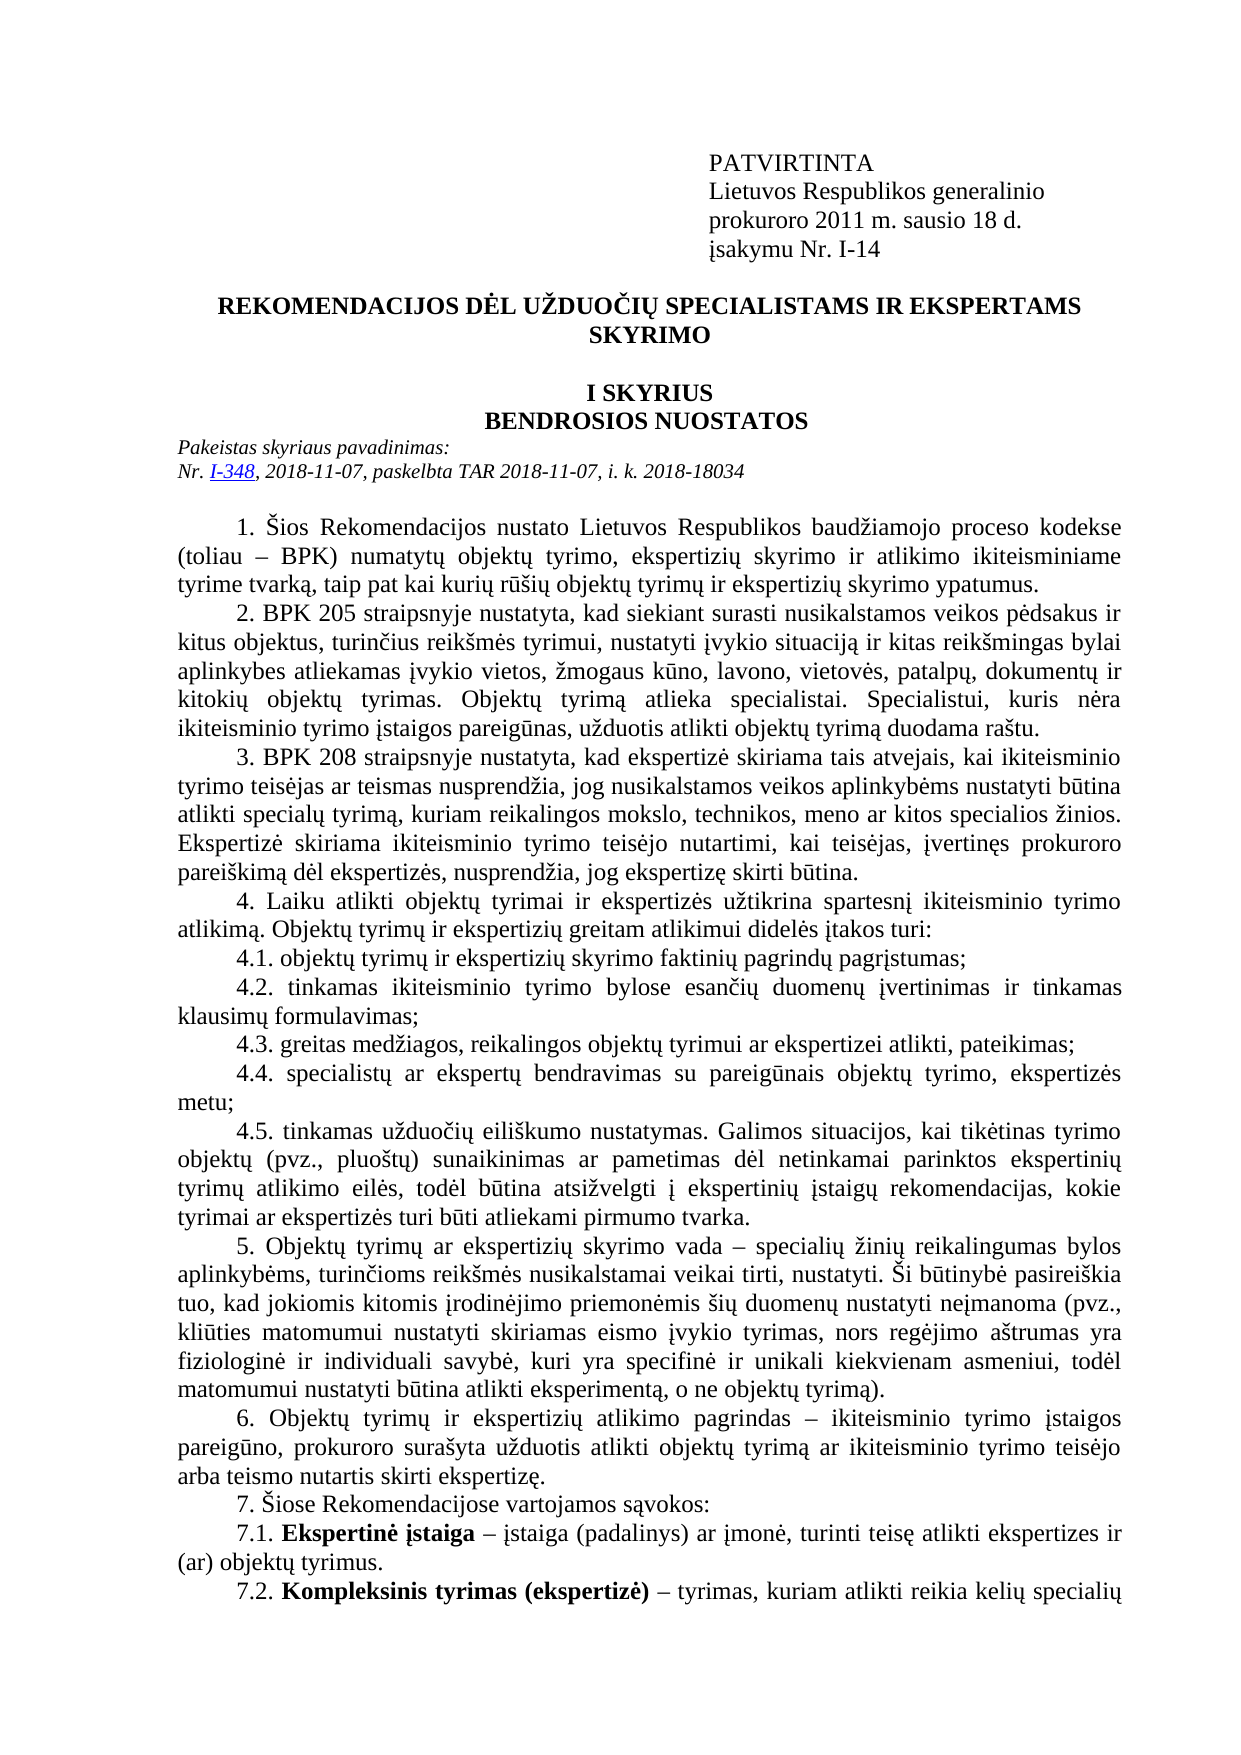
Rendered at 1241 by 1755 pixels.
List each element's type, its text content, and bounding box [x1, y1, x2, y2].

text BENDROSIOS NUOSTATOS [177, 406, 1122, 435]
text Rekomendacijos dėl užduočių specialistams ir ekspertams skyrimo [177, 291, 1122, 349]
text 4.3. greitas medžiagos, reikalingos objektų tyrimui ar ekspertizei atlikti, pateikimas; [177, 1029, 1122, 1058]
text Pakeistas skyriaus pavadinimas: [177, 435, 1122, 459]
text 1. Šios rekomendacijos nustato Lietuvos Respublikos baudžiamojo proceso kodekse (toliau – BPK) numatytų objektų tyrimo, ekspertizių skyrimo ir atlikimo ikiteisminiame tyrime tvarką, taip pat kai kurių rūšių objektų tyrimų ir ekspertizių skyrimo ypatumus. [177, 512, 1122, 598]
text Nr. I-348, 2018-11-07, paskelbta TAR 2018-11-07, i. k. 2018-18034 [177, 459, 1122, 483]
text 4.2. tinkamas ikiteisminio tyrimo bylose esančių duomenų įvertinimas ir tinkamas klausimų formulavimas; [177, 972, 1122, 1029]
text I SKYRIUS [177, 378, 1122, 406]
text įsakymu Nr. I-14 [177, 234, 1122, 263]
text 4.5. tinkamas užduočių eiliškumo nustatymas. Galimos situacijos, kai tikėtinas tyrimo objektų (pvz., pluoštų) sunaikinimas ar pametimas dėl netinkamai parinktos ekspertinių tyrimų atlikimo eilės, todėl būtina atsižvelgti į ekspertinių įstaigų rekomendacijas, kokie tyrimai ar ekspertizės turi būti atliekami pirmumo tvarka. [177, 1116, 1122, 1231]
text 2. BPK 205 straipsnyje nustatyta, kad siekiant surasti nusikalstamos veikos pėdsakus ir kitus objektus, turinčius reikšmės tyrimui, nustatyti įvykio situaciją ir kitas reikšmingas bylai aplinkybes atliekamas įvykio vietos, žmogaus kūno, lavono, vietovės, patalpų, dokumentų ir kitokių objektų tyrimas. Objektų tyrimą atlieka specialistai. Specialistui, kuris nėra ikiteisminio tyrimo įstaigos pareigūnas, užduotis atlikti objektų tyrimą duodama raštu. [177, 598, 1122, 742]
text 4.1. objektų tyrimų ir ekspertizių skyrimo faktinių pagrindų pagrįstumas; [177, 943, 1122, 972]
text 3. BPK 208 straipsnyje nustatyta, kad ekspertizė skiriama tais atvejais, kai ikiteisminio tyrimo teisėjas ar teismas nusprendžia, jog nusikalstamos veikos aplinkybėms nustatyti būtina atlikti specialų tyrimą, kuriam reikalingos mokslo, technikos, meno ar kitos specialios žinios. Ekspertizė skiriama ikiteisminio tyrimo teisėjo nutartimi, kai teisėjas, įvertinęs prokuroro pareiškimą dėl ekspertizės, nusprendžia, jog ekspertizę skirti būtina. [177, 742, 1122, 886]
text 4.4. specialistų ar ekspertų bendravimas su pareigūnais objektų tyrimo, ekspertizės metu; [177, 1058, 1122, 1116]
text Lietuvos Respublikos generalinio [177, 176, 1122, 205]
text 7. Šiose rekomendacijose vartojamos sąvokos: [177, 1489, 1122, 1518]
text 4. Laiku atlikti objektų tyrimai ir ekspertizės užtikrina spartesnį ikiteisminio tyrimo atlikimą. Objektų tyrimų ir ekspertizių greitam atlikimui didelės įtakos turi: [177, 886, 1122, 943]
text 7.1. Ekspertinė įstaiga – įstaiga (padalinys) ar įmonė, turinti teisę atlikti ekspertizes ir (ar) objektų tyrimus. [177, 1518, 1122, 1576]
text 5. Objektų tyrimų ar ekspertizių skyrimo vada – specialių žinių reikalingumas bylos aplinkybėms, turinčioms reikšmės nusikalstamai veikai tirti, nustatyti. Ši būtinybė pasireiškia tuo, kad jokiomis kitomis įrodinėjimo priemonėmis šių duomenų nustatyti neįmanoma (pvz., kliūties matomumui nustatyti skiriamas eismo įvykio tyrimas, nors regėjimo aštrumas yra fiziologinė ir individuali savybė, kuri yra specifinė ir unikali kiekvienam asmeniui, todėl matomumui nustatyti būtina atlikti eksperimentą, o ne objektų tyrimą). [177, 1231, 1122, 1403]
text 6. Objektų tyrimų ir ekspertizių atlikimo pagrindas – ikiteisminio tyrimo įstaigos pareigūno, prokuroro surašyta užduotis atlikti objektų tyrimą ar ikiteisminio tyrimo teisėjo arba teismo nutartis skirti ekspertizę. [177, 1403, 1122, 1489]
text prokuroro 2011 m. sausio 18 d. [177, 205, 1122, 234]
text 7.2. Kompleksinis tyrimas (ekspertizė) – tyrimas, kuriam atlikti reikia kelių specialių [177, 1576, 1122, 1604]
text PATVIRTINTA [177, 148, 1122, 176]
